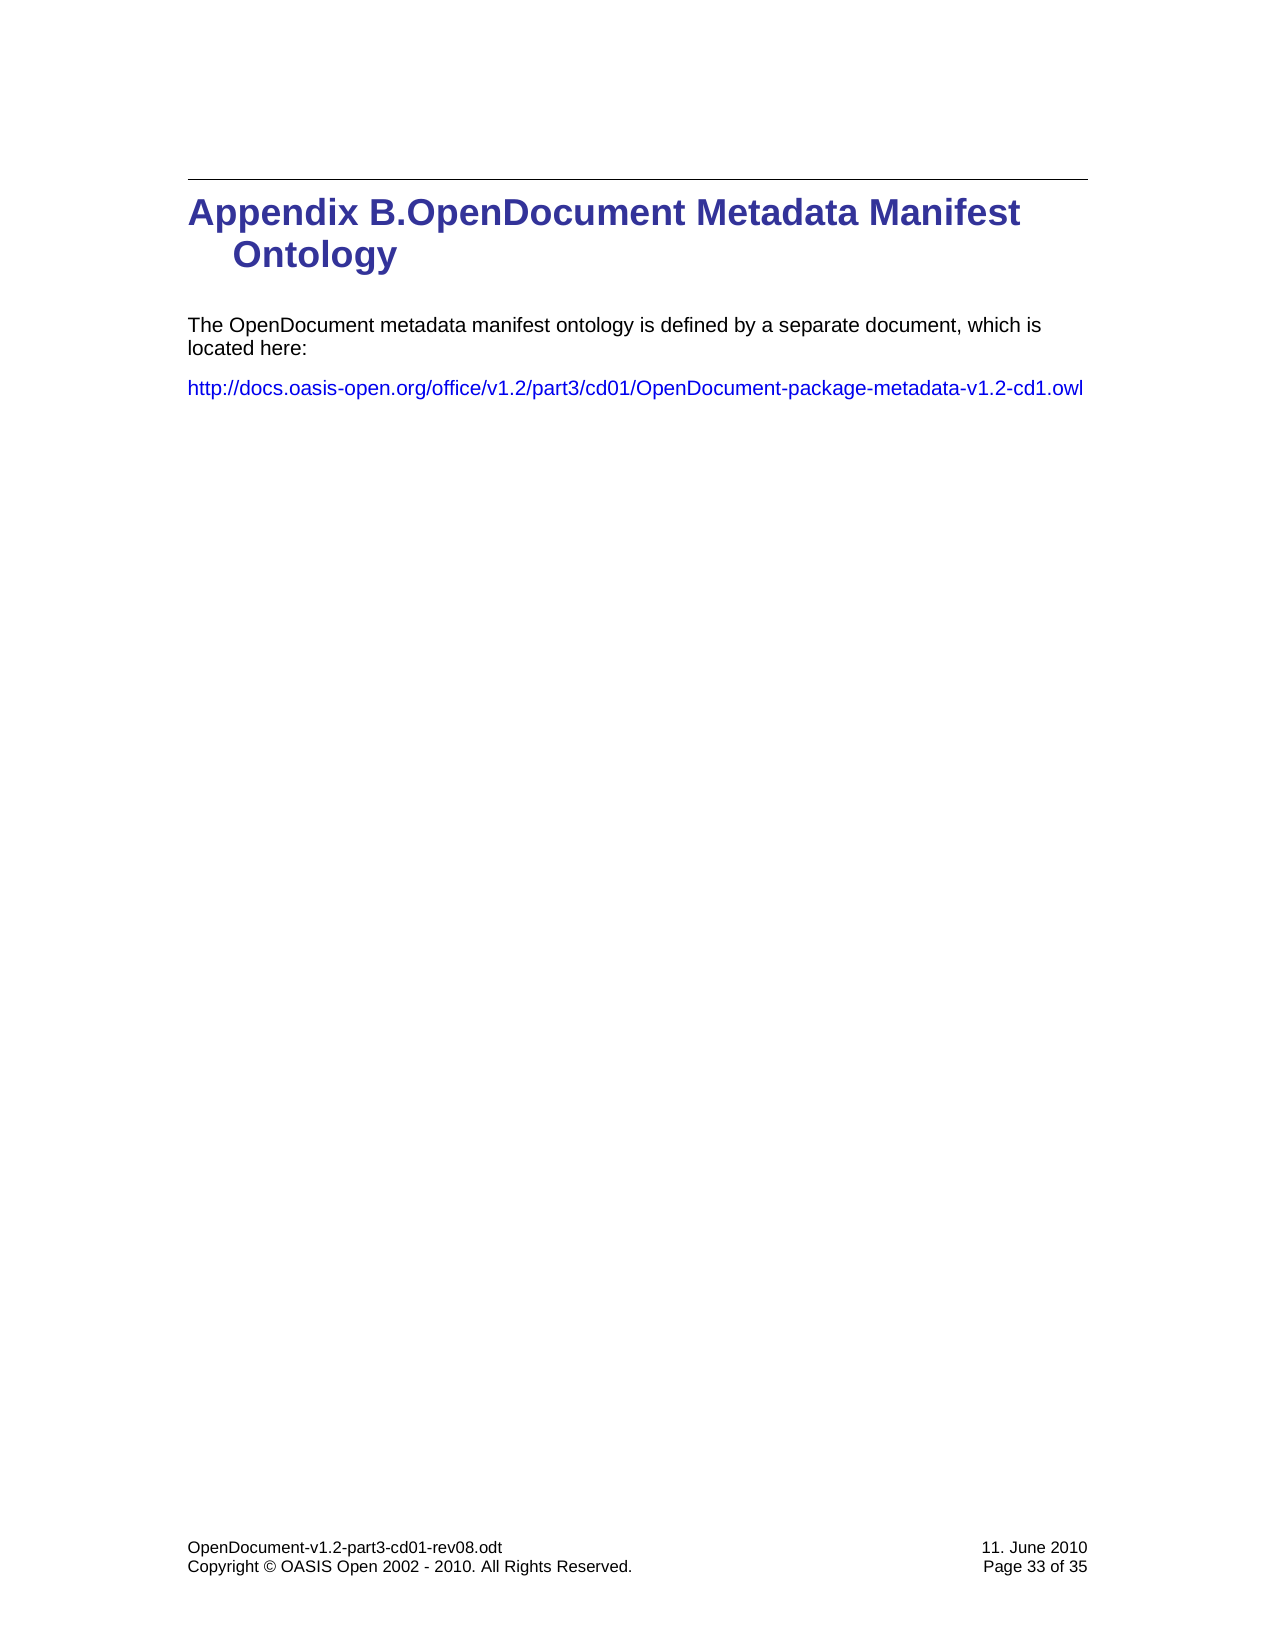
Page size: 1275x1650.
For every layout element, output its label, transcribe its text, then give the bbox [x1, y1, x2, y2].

text http://docs.oasis-open.org/office/v1.2/part3/cd01/OpenDocument-package-metadata-v1.2-cd1.owl [187, 376, 1088, 399]
text The OpenDocument metadata manifest ontology is defined by a separate document, which is located here: [187, 313, 1088, 360]
